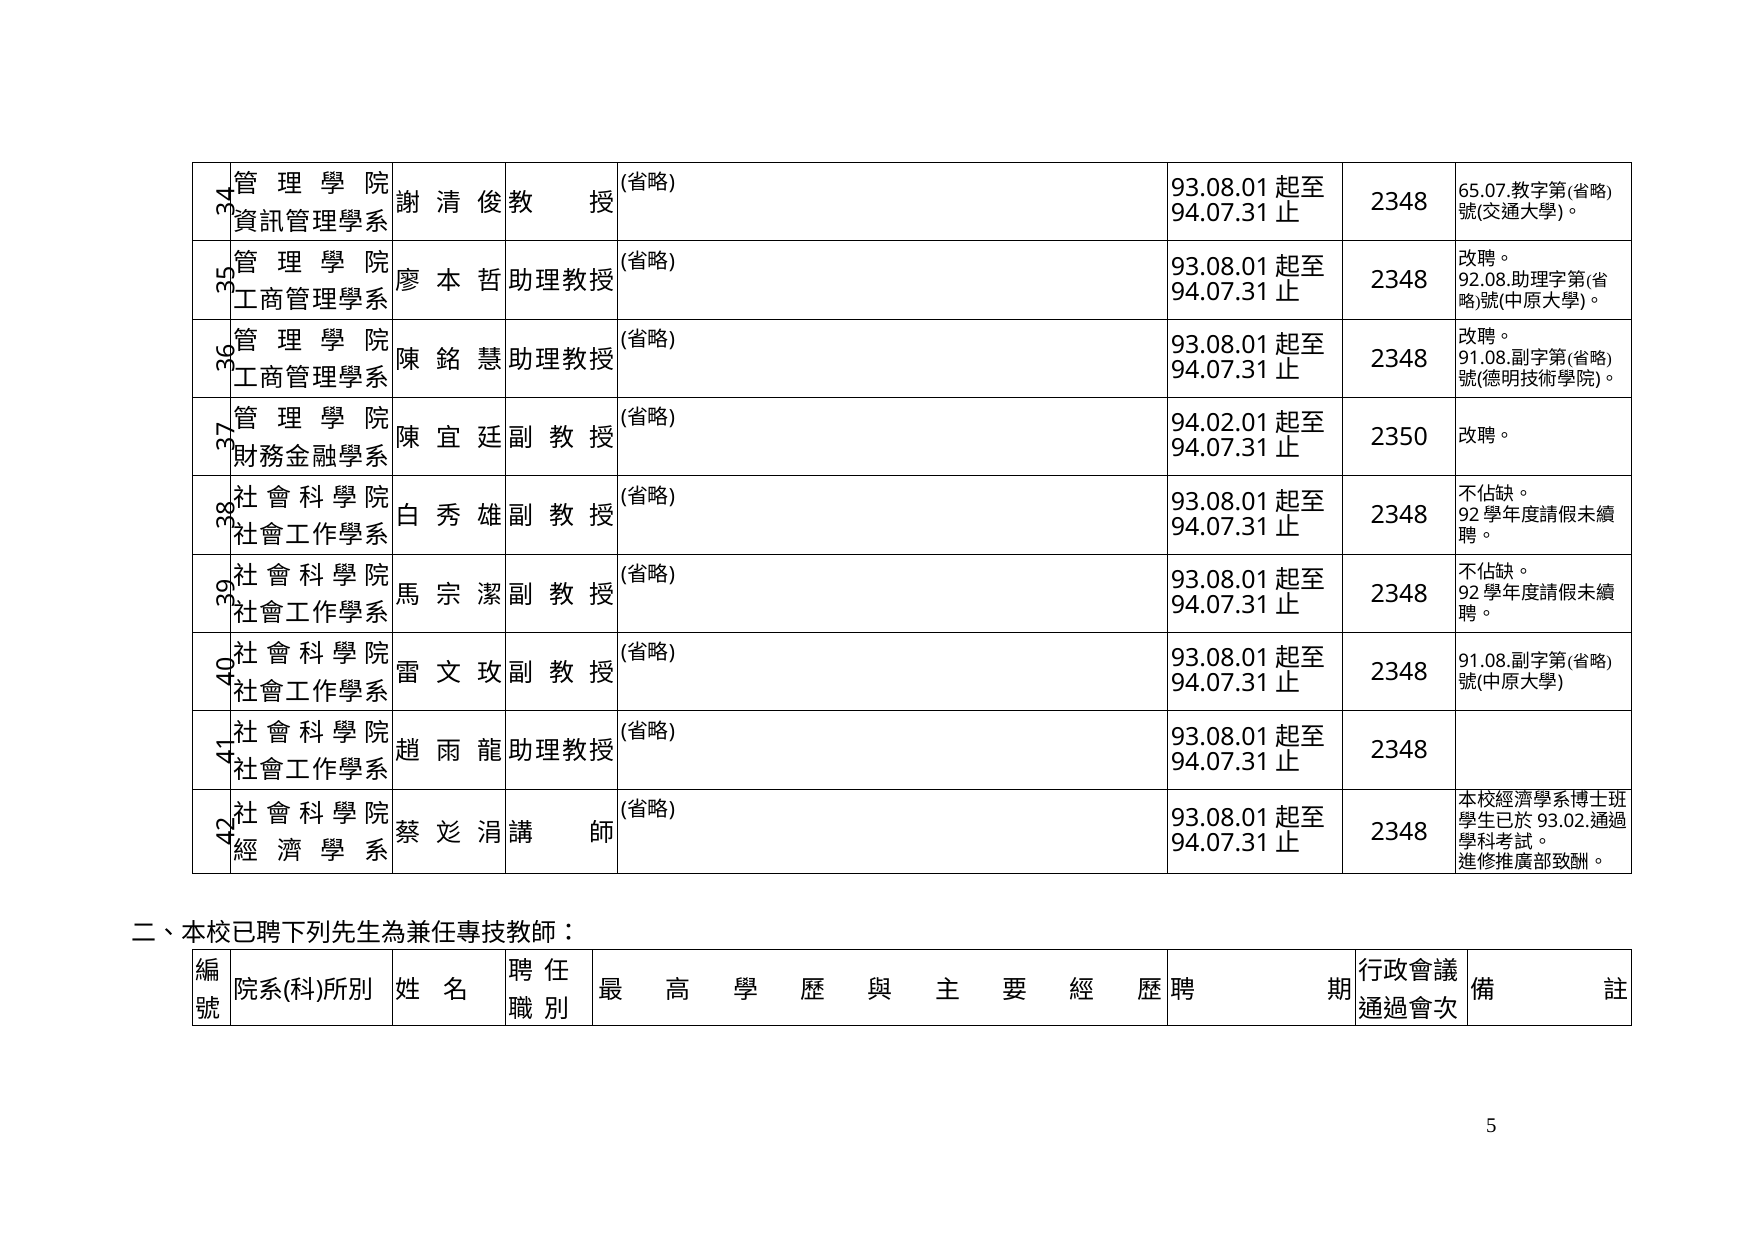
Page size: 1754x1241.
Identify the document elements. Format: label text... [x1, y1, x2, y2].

table_cell 35 [193, 241, 230, 319]
table_cell 2348 [1343, 476, 1455, 554]
table_cell 本校經濟學系博士班學生已於93.02.通過學科考試。 進修推廣部致酬。 [1456, 790, 1631, 873]
table_cell (省略) [618, 790, 1167, 873]
table_cell [1456, 711, 1631, 789]
table_cell 41 [193, 711, 230, 789]
table_header 院系(科)所別 [231, 950, 392, 1025]
table_cell 趙雨龍 [393, 711, 505, 789]
table_cell 不佔缺。 92學年度請假未續聘。 [1456, 555, 1631, 632]
table_header 行政會議通過會次 [1356, 950, 1467, 1025]
table_cell 2348 [1343, 711, 1455, 789]
table_cell 93.08.01起至94.07.31止 [1168, 555, 1342, 632]
table_cell (省略) [618, 633, 1167, 710]
table_cell 93.08.01起至94.07.31止 [1168, 476, 1342, 554]
table_cell (省略) [618, 398, 1167, 475]
table_cell 改聘。 92.08.助理字第(省略)號(中原大學)。 [1456, 241, 1631, 319]
table_cell 93.08.01起至94.07.31止 [1168, 241, 1342, 319]
table_cell 管理學院 工商管理學系 [231, 320, 392, 397]
table_cell 管理學院 資訊管理學系 [231, 163, 392, 240]
table_cell 94.02.01起至94.07.31止 [1168, 398, 1342, 475]
table_cell 謝清俊 [393, 163, 505, 240]
table_header 備註 [1468, 950, 1631, 1025]
table_cell (省略) [618, 555, 1167, 632]
table_cell 改聘。 91.08.副字第(省略)號(德明技術學院)。 [1456, 320, 1631, 397]
table_cell 陳宜廷 [393, 398, 505, 475]
table_cell 93.08.01起至94.07.31止 [1168, 633, 1342, 710]
table_cell 管理學院 財務金融學系 [231, 398, 392, 475]
table_cell 不佔缺。 92學年度請假未續聘。 [1456, 476, 1631, 554]
table_cell 2348 [1343, 163, 1455, 240]
table_cell 2348 [1343, 241, 1455, 319]
table_cell 副教授 [506, 476, 617, 554]
table_cell 廖本哲 [393, 241, 505, 319]
table_cell 助理教授 [506, 241, 617, 319]
table_cell 93.08.01起至94.07.31止 [1168, 163, 1342, 240]
table_cell 2348 [1343, 633, 1455, 710]
text 二、本校已聘下列先生為兼任專技教師： [118, 912, 1636, 949]
table_cell 36 [193, 320, 230, 397]
table_cell 2348 [1343, 320, 1455, 397]
table_cell 93.08.01起至94.07.31止 [1168, 711, 1342, 789]
table_cell 38 [193, 476, 230, 554]
table_cell 65.07.教字第(省略)號(交通大學)。 [1456, 163, 1631, 240]
table_cell 教授 [506, 163, 617, 240]
table_cell 社會科學院 社會工作學系 [231, 711, 392, 789]
table_header 聘 任 職 別 [506, 950, 592, 1025]
table_cell 管理學院 工商管理學系 [231, 241, 392, 319]
table_cell 改聘。 [1456, 398, 1631, 475]
table_cell 副教授 [506, 398, 617, 475]
table_header 聘期 [1168, 950, 1355, 1025]
table_cell 社會科學院 社會工作學系 [231, 476, 392, 554]
table_cell 39 [193, 555, 230, 632]
table_cell 社會科學院 社會工作學系 [231, 633, 392, 710]
table_cell 2348 [1343, 790, 1455, 873]
table_cell 2348 [1343, 555, 1455, 632]
table_header 編 號 [193, 950, 230, 1025]
table_cell 雷文玫 [393, 633, 505, 710]
table_cell 白秀雄 [393, 476, 505, 554]
table_cell 93.08.01起至94.07.31止 [1168, 790, 1342, 873]
table_cell 助理教授 [506, 320, 617, 397]
table_cell 講師 [506, 790, 617, 873]
table_cell 42 [193, 790, 230, 873]
table_cell (省略) [618, 476, 1167, 554]
table_cell 陳銘慧 [393, 320, 505, 397]
table_cell 副教授 [506, 555, 617, 632]
table_cell 副教授 [506, 633, 617, 710]
table_header 姓 名 [393, 950, 505, 1025]
table_cell 社會科學院 經濟學系 [231, 790, 392, 873]
table_cell (省略) [618, 241, 1167, 319]
table_header 最高學歷與主要經歷 [593, 950, 1167, 1025]
table_cell 93.08.01起至94.07.31止 [1168, 320, 1342, 397]
table_cell 91.08.副字第(省略)號(中原大學) [1456, 633, 1631, 710]
table_cell 助理教授 [506, 711, 617, 789]
table_cell (省略) [618, 163, 1167, 240]
table_cell 40 [193, 633, 230, 710]
table_cell (省略) [618, 711, 1167, 789]
table_cell 2350 [1343, 398, 1455, 475]
table_cell 社會科學院 社會工作學系 [231, 555, 392, 632]
table_cell 馬宗潔 [393, 555, 505, 632]
table_cell 蔡彣涓 [393, 790, 505, 873]
table_cell (省略) [618, 320, 1167, 397]
table_cell 37 [193, 398, 230, 475]
table_cell 34 [193, 163, 230, 240]
